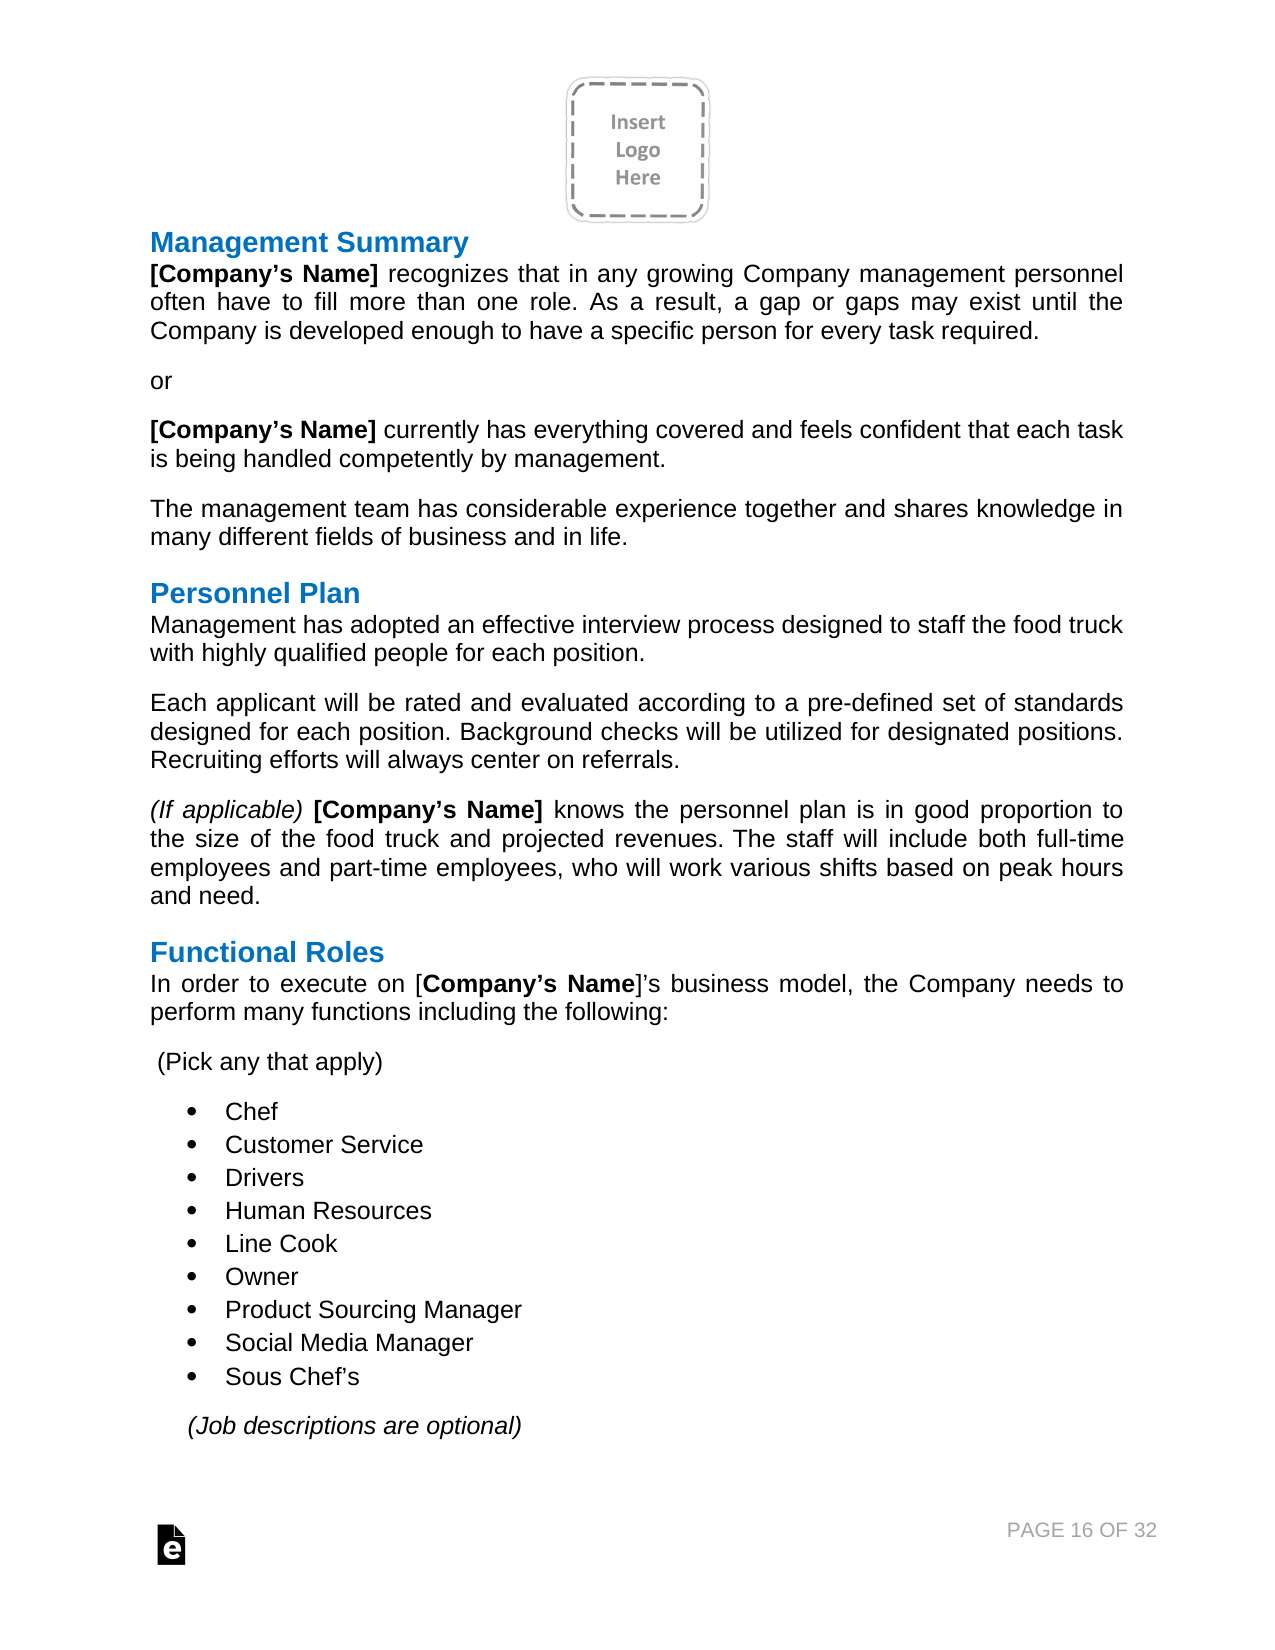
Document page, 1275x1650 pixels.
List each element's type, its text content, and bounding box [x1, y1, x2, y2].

text or [150, 366, 1125, 394]
list Line Cook [187, 1229, 1125, 1258]
list Owner [187, 1262, 1125, 1291]
text Management has adopted an effective interview process designed to staff the food truck with highly qualified people for each position. [150, 609, 1125, 667]
text (Pick any that apply) [150, 1047, 1125, 1076]
list Product Sourcing Manager [187, 1295, 1125, 1324]
list Chef [187, 1096, 1125, 1125]
text (If applicable) [Company’s Name] knows the personnel plan is in good proportion to the size of the food truck and projected revenues. The staff will include both full-time employees and part-time employees, who will work various shifts based on peak hours and need. [150, 795, 1125, 910]
text (Job descriptions are optional) [187, 1411, 1125, 1440]
list Customer Service [187, 1129, 1125, 1158]
text [Company’s Name] currently has everything covered and feels confident that each task is being handled competently by management. [150, 415, 1125, 473]
text [Company’s Name] recognizes that in any growing Company management personnel often have to fill more than one role. As a result, a gap or gaps may exist until the Company is developed enough to have a specific person for every task required. [150, 258, 1125, 345]
list Social Media Manager [187, 1328, 1125, 1357]
list Sous Chef’s [187, 1361, 1125, 1390]
text The management team has considerable experience together and shares knowledge in many different fields of business and in life. [150, 493, 1125, 551]
subtitle Functional Roles [150, 935, 1125, 968]
list Drivers [187, 1163, 1125, 1192]
list Human Resources [187, 1196, 1125, 1225]
subtitle Personnel Plan [150, 576, 1125, 609]
text Each applicant will be rated and evaluated according to a pre-defined set of standards designed for each position. Background checks will be utilized for designated positions. Recruiting efforts will always center on referrals. [150, 688, 1125, 774]
subtitle Management Summary [150, 225, 1125, 258]
text In order to execute on [Company’s Name]’s business model, the Company needs to perform many functions including the following: [150, 968, 1125, 1026]
